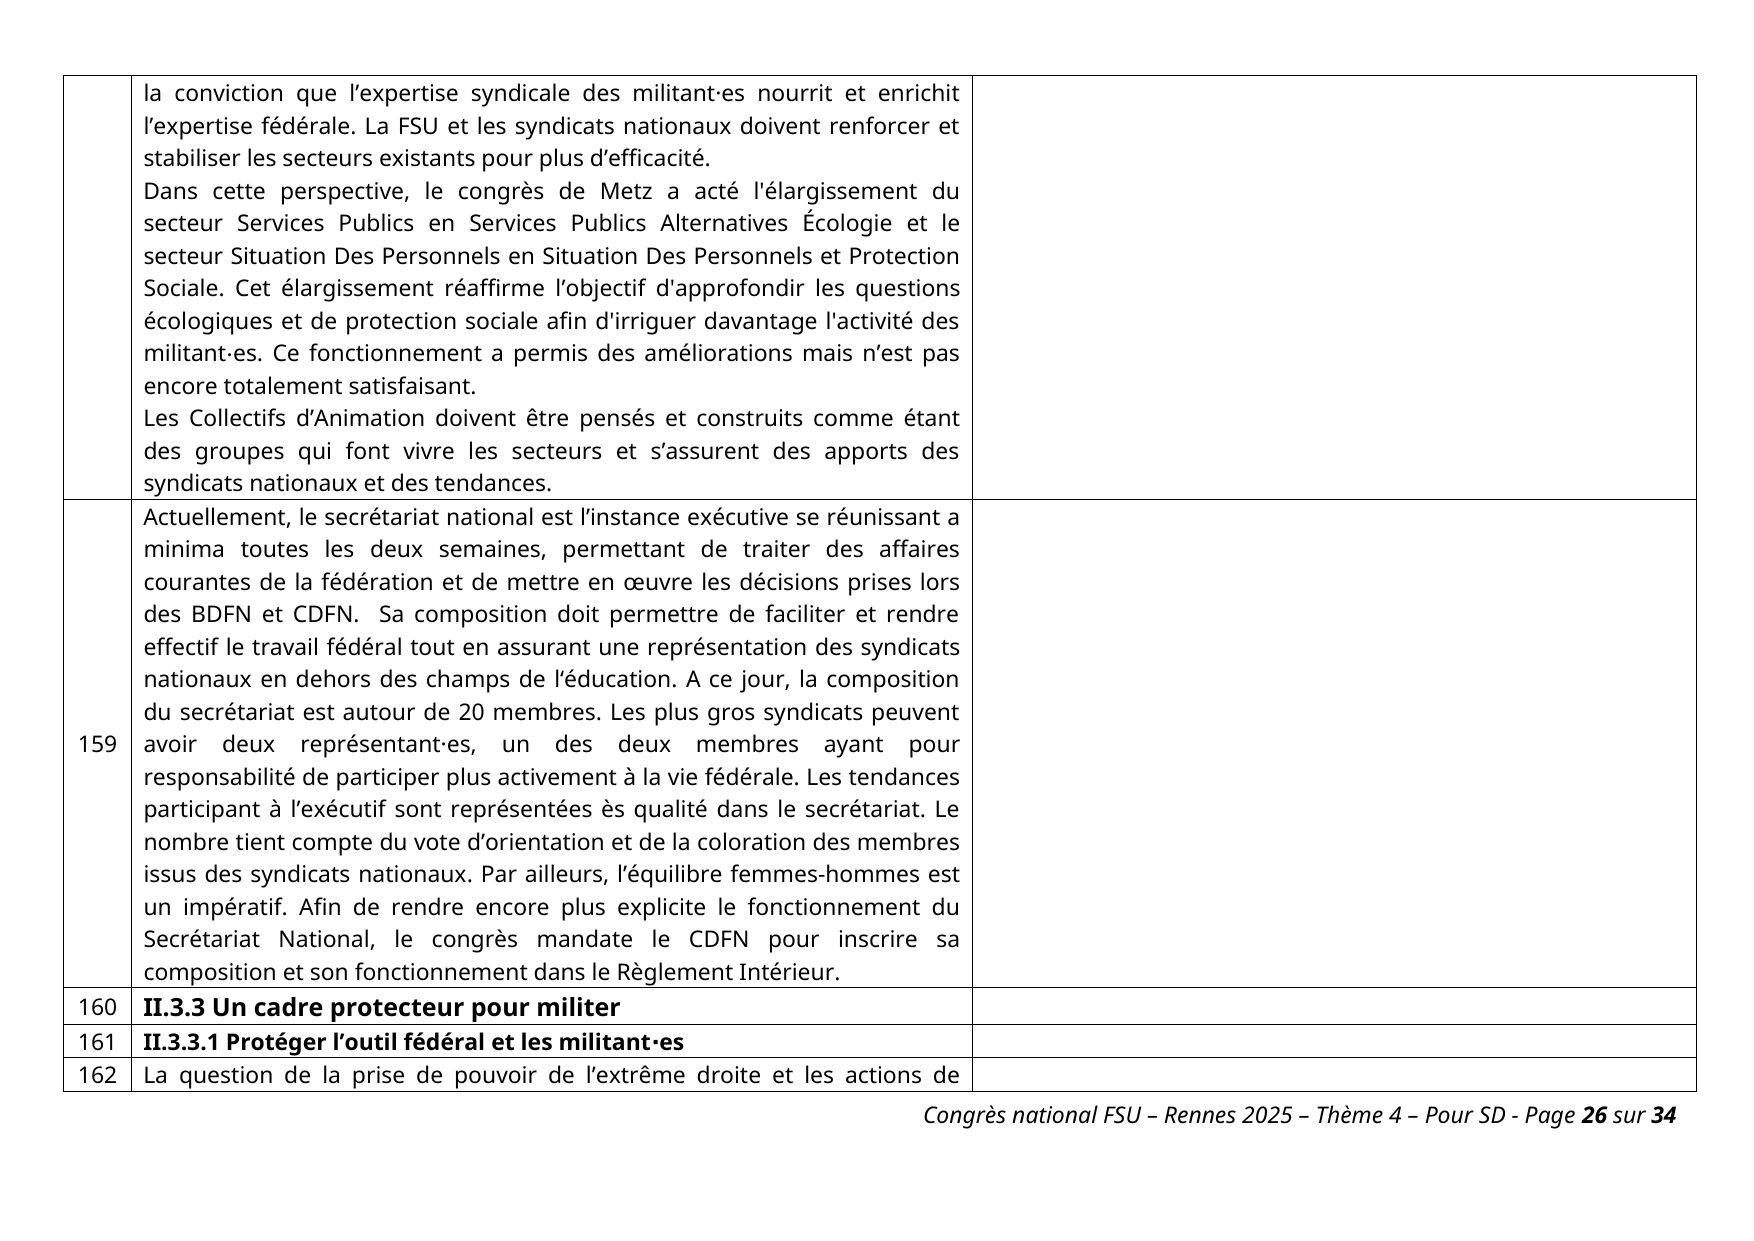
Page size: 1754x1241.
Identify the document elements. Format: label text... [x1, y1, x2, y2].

table_cell 160 [64, 988, 131, 1023]
table_cell [973, 500, 1696, 987]
table_cell [973, 1025, 1696, 1057]
table_cell 159 [64, 500, 131, 987]
table_cell la conviction que l’expertise syndicale des militant·es nourrit et enrichit l’expertise fédérale. La FSU et les syndicats nationaux doivent renforcer et stabiliser les secteurs existants pour plus d’efficacité. Dans cette perspective, le congrès de Metz a acté l'élargissement du secteur Services Publics en Services Publics Alternatives Écologie et le secteur Situation Des Personnels en Situation Des Personnels et Protection Sociale. Cet élargissement réaffirme l’objectif d'approfondir les questions écologiques et de protection sociale afin d'irriguer davantage l'activité des militant⋅es. Ce fonctionnement a permis des améliorations mais n’est pas encore totalement satisfaisant. Les Collectifs d’Animation doivent être pensés et construits comme étant des groupes qui font vivre les secteurs et s’assurent des apports des syndicats nationaux et des tendances. [132, 76, 972, 498]
table_cell II.3.3.1 Protéger l’outil fédéral et les militant∙es [132, 1025, 972, 1057]
table_cell [973, 76, 1696, 498]
table_cell 161 [64, 1025, 131, 1057]
table_cell [64, 76, 131, 498]
table_cell Actuellement, le secrétariat national est l’instance exécutive se réunissant a minima toutes les deux semaines, permettant de traiter des affaires courantes de la fédération et de mettre en œuvre les décisions prises lors des BDFN et CDFN. Sa composition doit permettre de faciliter et rendre effectif le travail fédéral tout en assurant une représentation des syndicats nationaux en dehors des champs de l‘éducation. A ce jour, la composition du secrétariat est autour de 20 membres. Les plus gros syndicats peuvent avoir deux représentant·es, un des deux membres ayant pour responsabilité de participer plus activement à la vie fédérale. Les tendances participant à l’exécutif sont représentées ès qualité dans le secrétariat. Le nombre tient compte du vote d’orientation et de la coloration des membres issus des syndicats nationaux. Par ailleurs, l’équilibre femmes-hommes est un impératif. Afin de rendre encore plus explicite le fonctionnement du Secrétariat National, le congrès mandate le CDFN pour inscrire sa composition et son fonctionnement dans le Règlement Intérieur. [132, 500, 972, 987]
table_cell [973, 1058, 1696, 1091]
table_cell La question de la prise de pouvoir de l’extrême droite et les actions de [132, 1058, 972, 1091]
table_cell 162 [64, 1058, 131, 1091]
table_cell II.3.3 Un cadre protecteur pour militer [132, 988, 972, 1023]
table_cell [973, 988, 1696, 1023]
